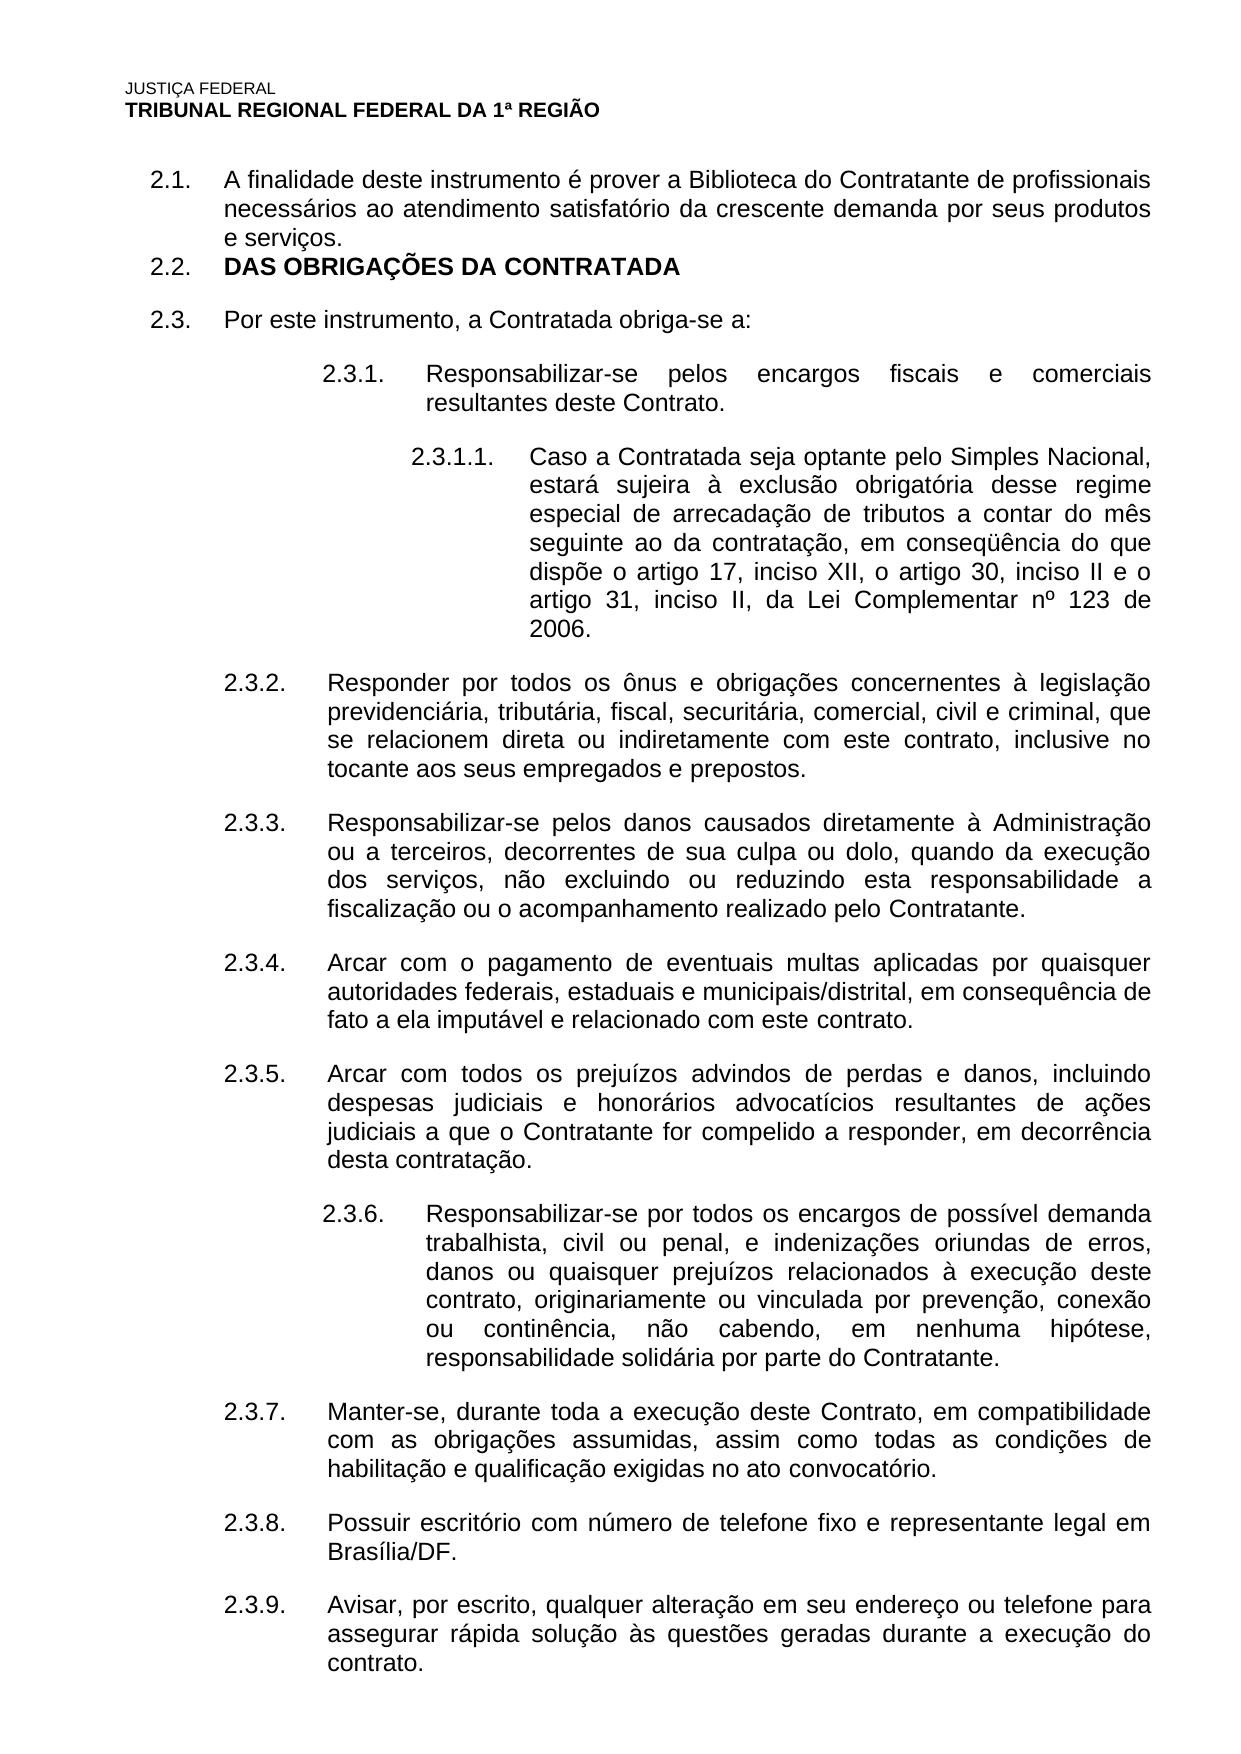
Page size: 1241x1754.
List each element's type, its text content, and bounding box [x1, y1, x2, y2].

list Arcar com o pagamento de eventuais multas aplicadas por quaisquer autoridades federais, estaduais e municipais/distrital, em consequência de fato a ela imputável e relacionado com este contrato. [223, 948, 286, 1034]
list DAS OBRIGAÇÕES DA CONTRATADA [150, 252, 1153, 280]
list Responsabilizar-se por todos os encargos de possível demanda trabalhista, civil ou penal, e indenizações oriundas de erros, danos ou quaisquer prejuízos relacionados à execução deste contrato, originariamente ou vinculada por prevenção, conexão ou continência, não cabendo, em nenhuma hipótese, responsabilidade solidária por parte do Contratante. [322, 1199, 1153, 1372]
list Responder por todos os ônus e obrigações concernentes à legislação previdenciária, tributária, fiscal, securitária, comercial, civil e criminal, que se relacionem direta ou indiretamente com este contrato, inclusive no tocante aos seus empregados e prepostos. [969, 668, 1153, 783]
list Responsabilizar-se pelos danos causados diretamente à Administração ou a terceiros, decorrentes de sua culpa ou dolo, quando da execução dos serviços, não excluindo ou reduzindo esta responsabilidade a fiscalização ou o acompanhamento realizado pelo Contratante. [223, 808, 286, 923]
list Arcar com todos os prejuízos advindos de perdas e danos, incluindo despesas judiciais e honorários advocatícios resultantes de ações judiciais a que o Contratante for compelido a responder, em decorrência desta contratação. [962, 1059, 1153, 1174]
list Responsabilizar-se pelos danos causados diretamente à Administração ou a terceiros, decorrentes de sua culpa ou dolo, quando da execução dos serviços, não excluindo ou reduzindo esta responsabilidade a fiscalização ou o acompanhamento realizado pelo Contratante. [969, 808, 1153, 923]
list Por este instrumento, a Contratada obriga-se a: [150, 305, 1171, 334]
list Avisar, por escrito, qualquer alteração em seu endereço ou telefone para assegurar rápida solução às questões geradas durante a execução do contrato. [223, 1590, 1153, 1677]
list Responder por todos os ônus e obrigações concernentes à legislação previdenciária, tributária, fiscal, securitária, comercial, civil e criminal, que se relacionem direta ou indiretamente com este contrato, inclusive no tocante aos seus empregados e prepostos. [223, 668, 286, 783]
list Possuir escritório com número de telefone fixo e representante legal em Brasília/DF. [223, 1508, 1152, 1565]
list Responsabilizar-se pelos encargos fiscais e comerciais resultantes deste Contrato. [322, 359, 1153, 417]
list A finalidade deste instrumento é prover a Biblioteca do Contratante de profissionais necessários ao atendimento satisfatório da crescente demanda por seus produtos e serviços. [150, 165, 1153, 251]
list Arcar com todos os prejuízos advindos de perdas e danos, incluindo despesas judiciais e honorários advocatícios resultantes de ações judiciais a que o Contratante for compelido a responder, em decorrência desta contratação. [223, 1059, 286, 1174]
list Arcar com o pagamento de eventuais multas aplicadas por quaisquer autoridades federais, estaduais e municipais/distrital, em consequência de fato a ela imputável e relacionado com este contrato. [969, 948, 1153, 1034]
list Caso a Contratada seja optante pelo Simples Nacional, estará sujeira à exclusão obrigatória desse regime especial de arrecadação de tributos a contar do mês seguinte ao da contratação, em conseqüência do que dispõe o artigo 17, inciso XII, o artigo 30, inciso II e o artigo 31, inciso II, da Lei Complementar nº 123 de 2006. [969, 442, 1153, 643]
list Manter-se, durante toda a execução deste Contrato, em compatibilidade com as obrigações assumidas, assim como todas as condições de habilitação e qualificação exigidas no ato convocatório. [223, 1397, 1153, 1483]
